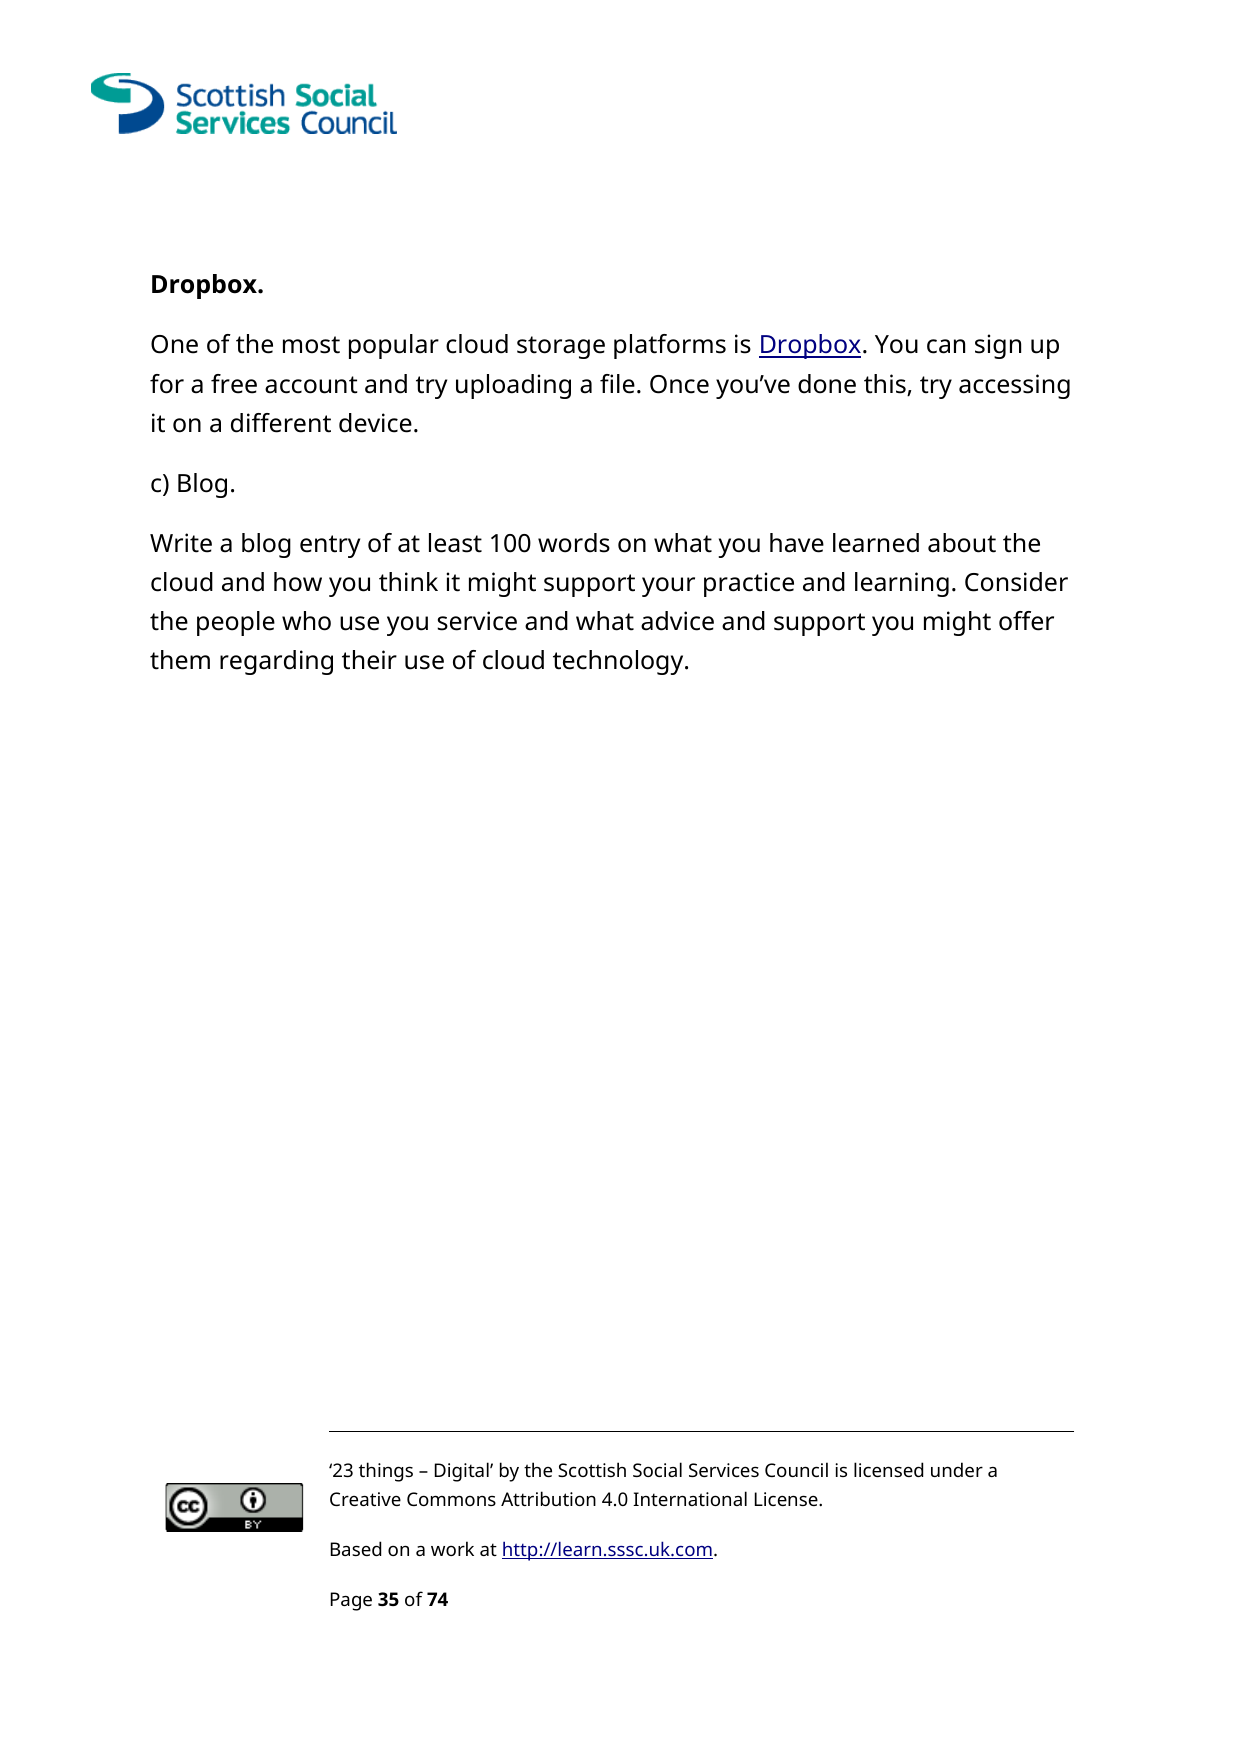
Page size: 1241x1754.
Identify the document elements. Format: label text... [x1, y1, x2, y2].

text Dropbox. [150, 267, 1090, 301]
text Write a blog entry of at least 100 words on what you have learned about the cloud and how you think it might support your practice and learning. Consider the people who use you service and what advice and support you might offer them regarding their use of cloud technology. [150, 526, 1090, 677]
text c) Blog. [150, 466, 1090, 499]
text One of the most popular cloud storage platforms is Dropbox. You can sign up for a free account and try uploading a file. Once you’ve done this, try accessing it on a different device. [150, 327, 1090, 439]
